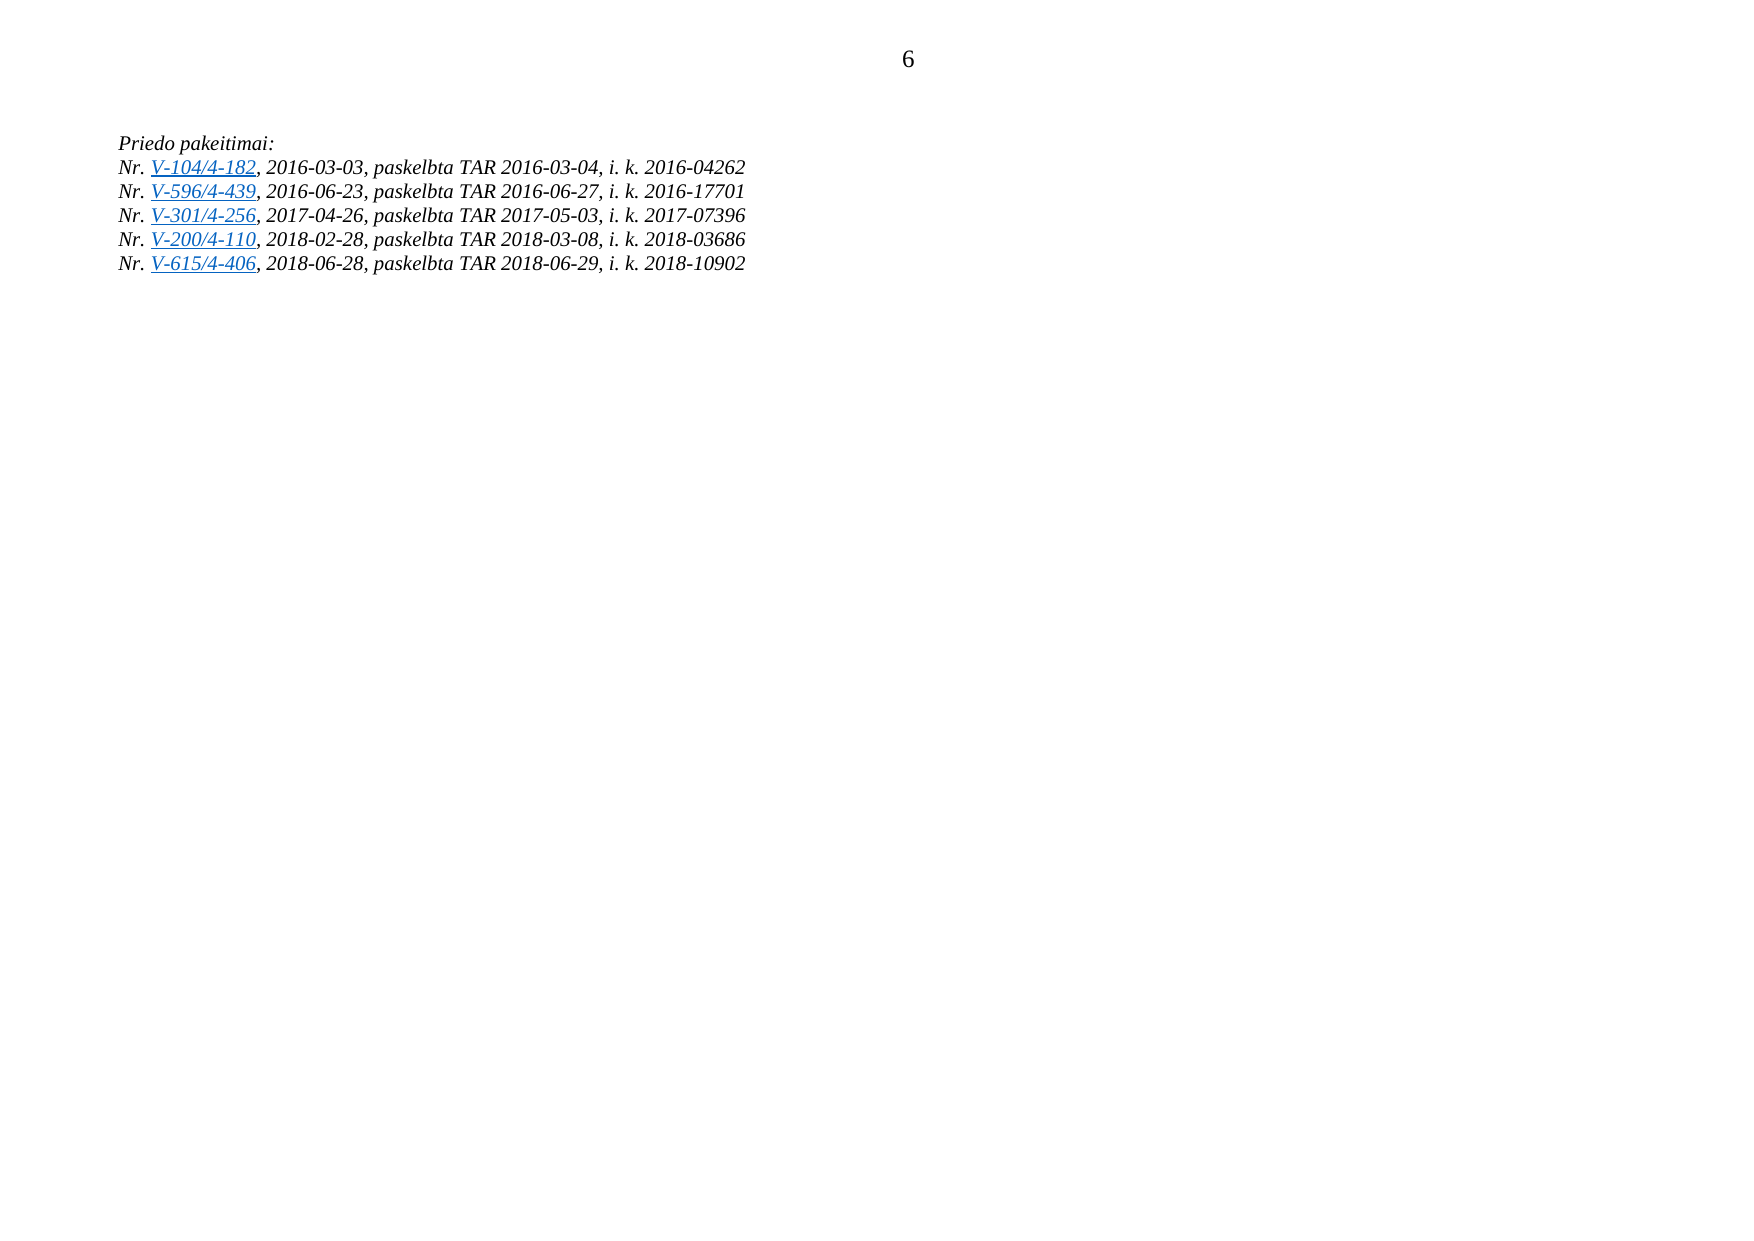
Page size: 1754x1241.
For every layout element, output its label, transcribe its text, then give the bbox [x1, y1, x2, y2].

text Nr. V-615/4-406, 2018-06-28, paskelbta TAR 2018-06-29, i. k. 2018-10902 [118, 251, 1698, 275]
text Nr. V-200/4-110, 2018-02-28, paskelbta TAR 2018-03-08, i. k. 2018-03686 [118, 227, 1698, 251]
text Nr. V-596/4-439, 2016-06-23, paskelbta TAR 2016-06-27, i. k. 2016-17701 [118, 179, 1698, 203]
text Nr. V-104/4-182, 2016-03-03, paskelbta TAR 2016-03-04, i. k. 2016-04262 [118, 155, 1698, 179]
text Nr. V-301/4-256, 2017-04-26, paskelbta TAR 2017-05-03, i. k. 2017-07396 [118, 203, 1698, 227]
text Priedo pakeitimai: [118, 131, 1698, 155]
